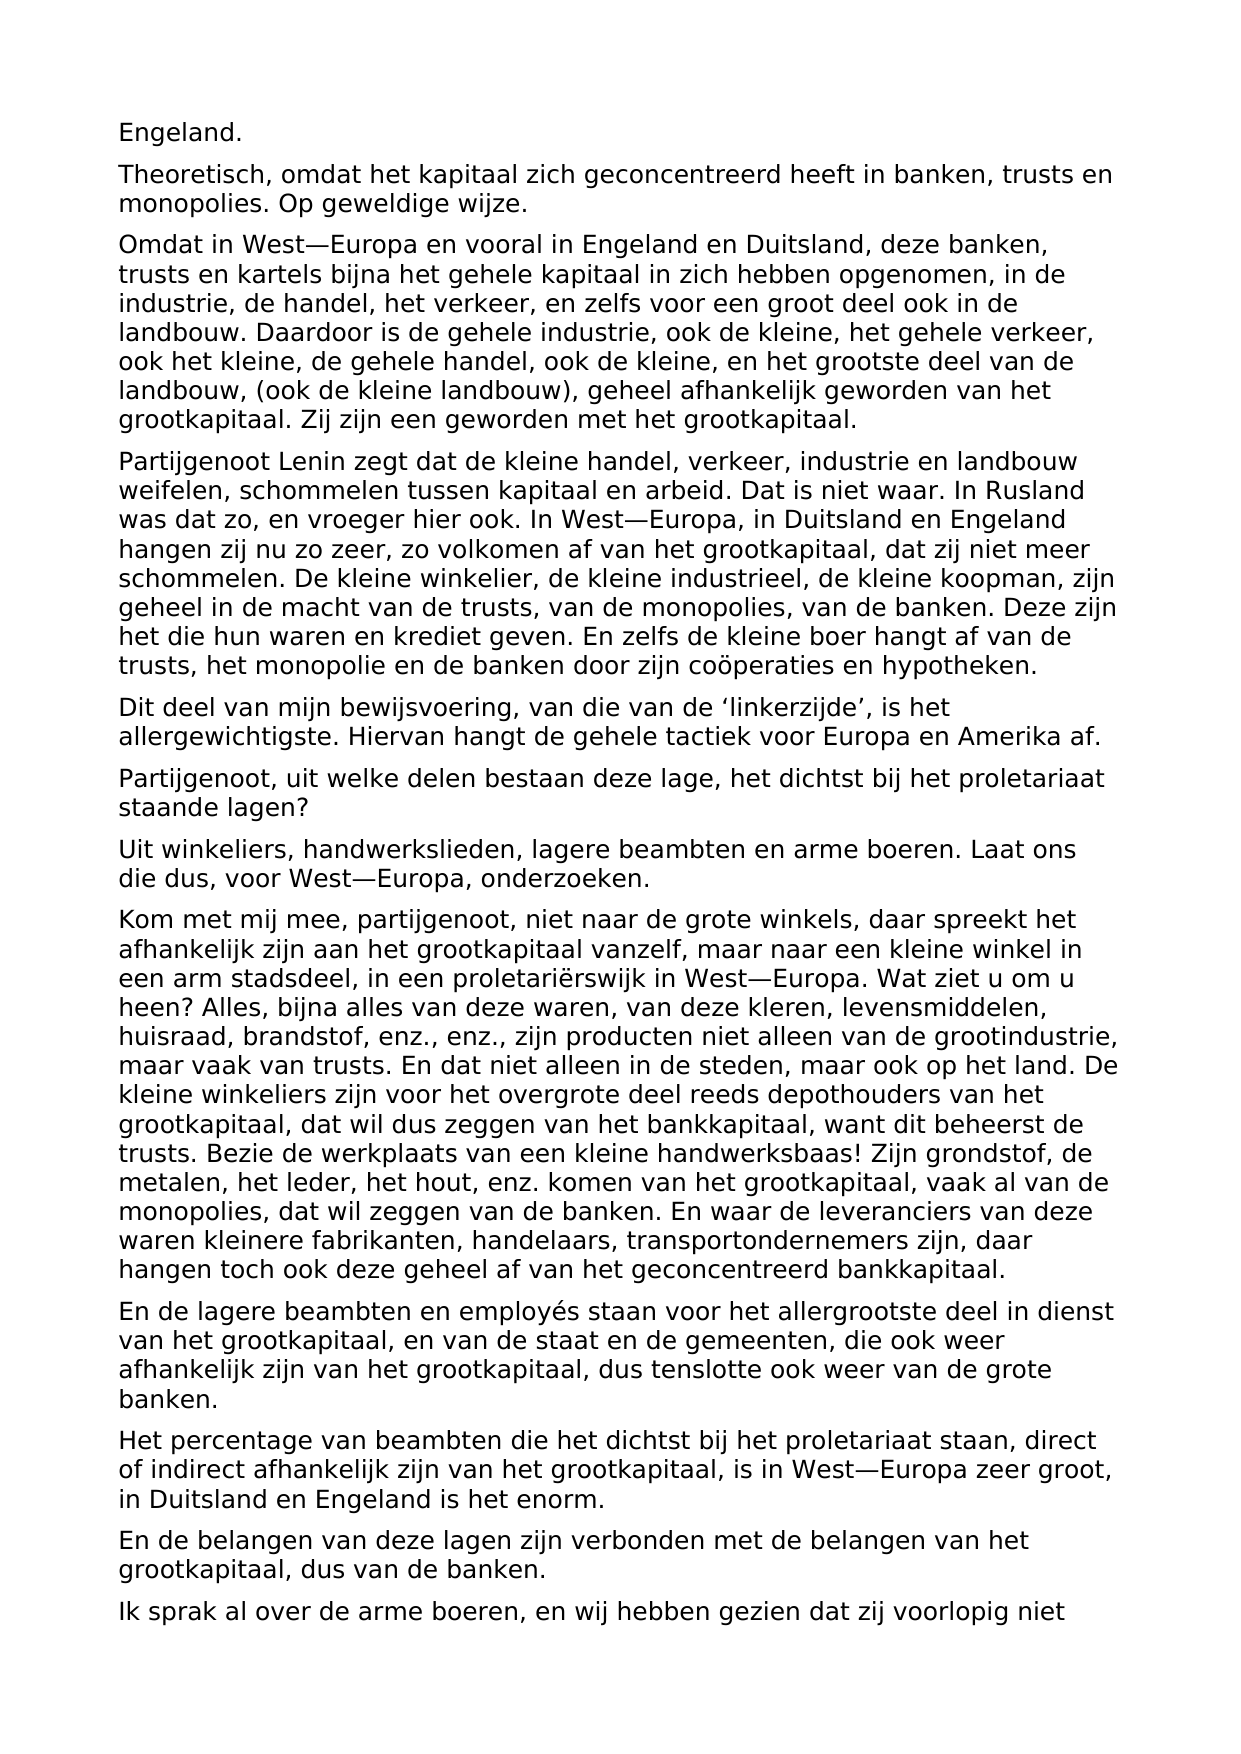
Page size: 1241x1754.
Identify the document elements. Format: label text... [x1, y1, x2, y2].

text Omdat in West—Europa en vooral in Engeland en Duitsland, deze banken, trusts en kartels bijna het gehele kapitaal in zich hebben opgenomen, in de industrie, de handel, het verkeer, en zelfs voor een groot deel ook in de landbouw. Daardoor is de gehele industrie, ook de kleine, het gehele verkeer, ook het kleine, de gehele handel, ook de kleine, en het grootste deel van de landbouw, (ook de kleine landbouw), geheel afhankelijk geworden van het grootkapitaal. Zij zijn een geworden met het grootkapitaal. [118, 231, 1122, 435]
text Engeland. [118, 118, 1122, 147]
text Partijgenoot Lenin zegt dat de kleine handel, verkeer, industrie en landbouw weifelen, schommelen tussen kapitaal en arbeid. Dat is niet waar. In Rusland was dat zo, en vroeger hier ook. In West—Europa, in Duitsland en Engeland hangen zij nu zo zeer, zo volkomen af van het grootkapitaal, dat zij niet meer schommelen. De kleine winkelier, de kleine industrieel, de kleine koopman, zijn geheel in de macht van de trusts, van de monopolies, van de banken. Deze zijn het die hun waren en krediet geven. En zelfs de kleine boer hangt af van de trusts, het monopolie en de banken door zijn coöperaties en hypotheken. [118, 447, 1122, 681]
text Theoretisch, omdat het kapitaal zich geconcentreerd heeft in banken, trusts en monopolies. Op geweldige wijze. [118, 160, 1122, 218]
text En de lagere beambten en employés staan voor het allergrootste deel in dienst van het grootkapitaal, en van de staat en de gemeenten, die ook weer afhankelijk zijn van het grootkapitaal, dus tenslotte ook weer van de grote banken. [118, 1297, 1122, 1414]
text Dit deel van mijn bewijsvoering, van die van de ‘linkerzijde’, is het allergewichtigste. Hiervan hangt de gehele tactiek voor Europa en Amerika af. [118, 693, 1122, 751]
text Het percentage van beambten die het dichtst bij het proletariaat staan, direct of indirect afhankelijk zijn van het grootkapitaal, is in West—Europa zeer groot, in Duitsland en Engeland is het enorm. [118, 1426, 1122, 1514]
text Ik sprak al over de arme boeren, en wij hebben gezien dat zij voorlopig niet [118, 1597, 1122, 1626]
text En de belangen van deze lagen zijn verbonden met de belangen van het grootkapitaal, dus van de banken. [118, 1526, 1122, 1585]
text Uit winkeliers, handwerkslieden, lagere beambten en arme boeren. Laat ons die dus, voor West—Europa, onderzoeken. [118, 835, 1122, 893]
text Partijgenoot, uit welke delen bestaan deze lage, het dichtst bij het proletariaat staande lagen? [118, 764, 1122, 822]
text Kom met mij mee, partijgenoot, niet naar de grote winkels, daar spreekt het afhankelijk zijn aan het grootkapitaal vanzelf, maar naar een kleine winkel in een arm stadsdeel, in een proletariërswijk in West—Europa. Wat ziet u om u heen? Alles, bijna alles van deze waren, van deze kleren, levensmiddelen, huisraad, brandstof, enz., enz., zijn producten niet alleen van de grootindustrie, maar vaak van trusts. En dat niet alleen in de steden, maar ook op het land. De kleine winkeliers zijn voor het overgrote deel reeds depothouders van het grootkapitaal, dat wil dus zeggen van het bankkapitaal, want dit beheerst de trusts. Bezie de werkplaats van een kleine handwerksbaas! Zijn grondstof, de metalen, het leder, het hout, enz. komen van het grootkapitaal, vaak al van de monopolies, dat wil zeggen van de banken. En waar de leveranciers van deze waren kleinere fabrikanten, handelaars, transportondernemers zijn, daar hangen toch ook deze geheel af van het geconcentreerd bankkapitaal. [118, 906, 1122, 1285]
